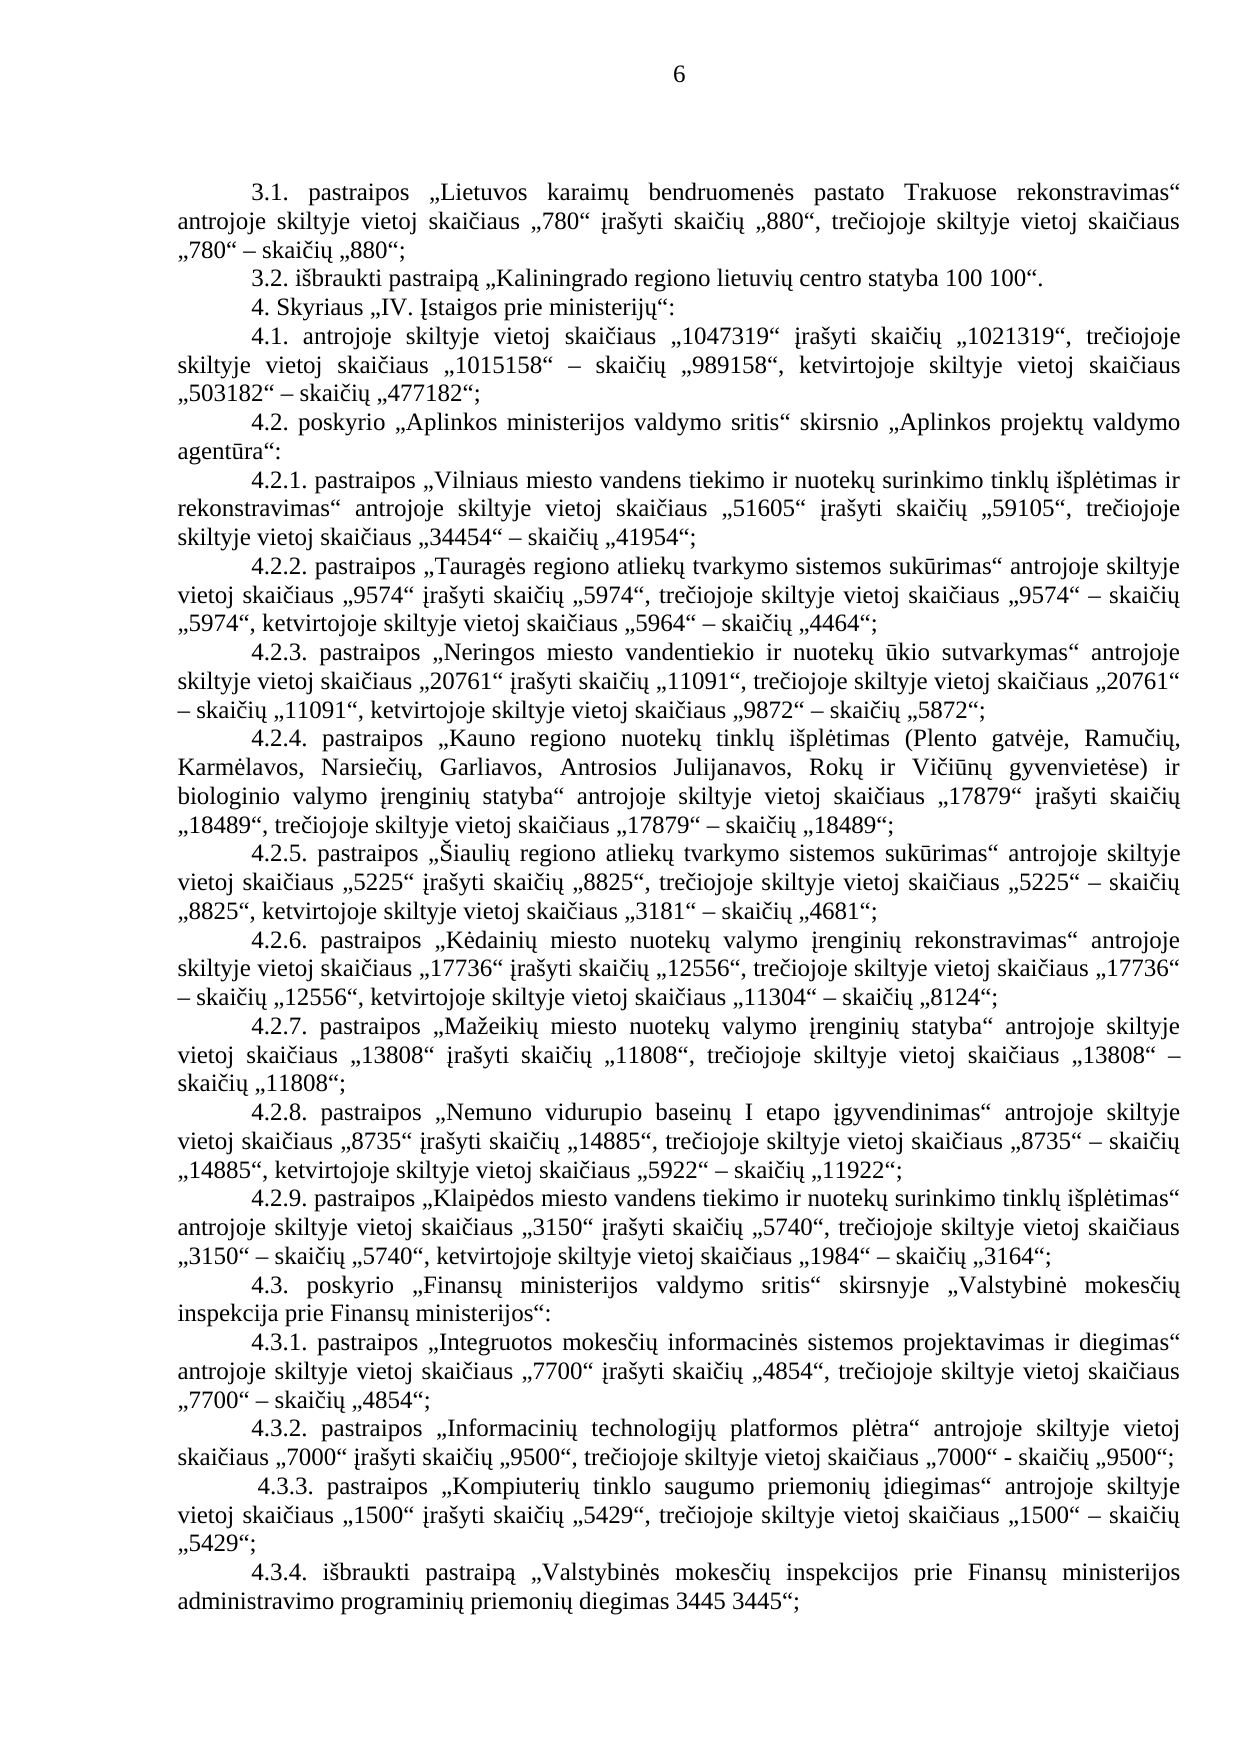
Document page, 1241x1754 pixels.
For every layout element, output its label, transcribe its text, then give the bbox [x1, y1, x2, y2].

text 3.1. pastraipos „Lietuvos karaimų bendruomenės pastato Trakuose rekonstravimas“ antrojoje skiltyje vietoj skaičiaus „780“ įrašyti skaičių „880“, trečiojoje skiltyje vietoj skaičiaus „780“ – skaičių „880“; [177, 177, 1181, 263]
text 4.2.1. pastraipos „Vilniaus miesto vandens tiekimo ir nuotekų surinkimo tinklų išplėtimas ir rekonstravimas“ antrojoje skiltyje vietoj skaičiaus „51605“ įrašyti skaičių „59105“, trečiojoje skiltyje vietoj skaičiaus „34454“ – skaičių „41954“; [177, 465, 1181, 551]
text 4.2.9. pastraipos „Klaipėdos miesto vandens tiekimo ir nuotekų surinkimo tinklų išplėtimas“ antrojoje skiltyje vietoj skaičiaus „3150“ įrašyti skaičių „5740“, trečiojoje skiltyje vietoj skaičiaus „3150“ – skaičių „5740“, ketvirtojoje skiltyje vietoj skaičiaus „1984“ – skaičių „3164“; [177, 1183, 1181, 1270]
text 3.2. išbraukti pastraipą „Kaliningrado regiono lietuvių centro statyba 100 100“. [177, 263, 1181, 292]
text 4.2.2. pastraipos „Tauragės regiono atliekų tvarkymo sistemos sukūrimas“ antrojoje skiltyje vietoj skaičiaus „9574“ įrašyti skaičių „5974“, trečiojoje skiltyje vietoj skaičiaus „9574“ – skaičių „5974“, ketvirtojoje skiltyje vietoj skaičiaus „5964“ – skaičių „4464“; [177, 551, 1181, 637]
text 4.2.4. pastraipos „Kauno regiono nuotekų tinklų išplėtimas (Plento gatvėje, Ramučių, Karmėlavos, Narsiečių, Garliavos, Antrosios Julijanavos, Rokų ir Vičiūnų gyvenvietėse) ir biologinio valymo įrenginių statyba“ antrojoje skiltyje vietoj skaičiaus „17879“ įrašyti skaičių „18489“, trečiojoje skiltyje vietoj skaičiaus „17879“ – skaičių „18489“; [177, 723, 1181, 838]
text 4. Skyriaus „IV. Įstaigos prie ministerijų“: [177, 292, 1181, 321]
text 4.2.3. pastraipos „Neringos miesto vandentiekio ir nuotekų ūkio sutvarkymas“ antrojoje skiltyje vietoj skaičiaus „20761“ įrašyti skaičių „11091“, trečiojoje skiltyje vietoj skaičiaus „20761“ – skaičių „11091“, ketvirtojoje skiltyje vietoj skaičiaus „9872“ – skaičių „5872“; [177, 637, 1181, 723]
text 4.2.7. pastraipos „Mažeikių miesto nuotekų valymo įrenginių statyba“ antrojoje skiltyje vietoj skaičiaus „13808“ įrašyti skaičių „11808“, trečiojoje skiltyje vietoj skaičiaus „13808“ – skaičių „11808“; [177, 1011, 1181, 1097]
text 4.3.1. pastraipos „Integruotos mokesčių informacinės sistemos projektavimas ir diegimas“ antrojoje skiltyje vietoj skaičiaus „7700“ įrašyti skaičių „4854“, trečiojoje skiltyje vietoj skaičiaus „7700“ – skaičių „4854“; [177, 1327, 1181, 1413]
text 4.3.2. pastraipos „Informacinių technologijų platformos plėtra“ antrojoje skiltyje vietoj skaičiaus „7000“ įrašyti skaičių „9500“, trečiojoje skiltyje vietoj skaičiaus „7000“ - skaičių „9500“; [177, 1413, 1181, 1471]
text 4.2.6. pastraipos „Kėdainių miesto nuotekų valymo įrenginių rekonstravimas“ antrojoje skiltyje vietoj skaičiaus „17736“ įrašyti skaičių „12556“, trečiojoje skiltyje vietoj skaičiaus „17736“ – skaičių „12556“, ketvirtojoje skiltyje vietoj skaičiaus „11304“ – skaičių „8124“; [177, 925, 1181, 1011]
text 4.2.5. pastraipos „Šiaulių regiono atliekų tvarkymo sistemos sukūrimas“ antrojoje skiltyje vietoj skaičiaus „5225“ įrašyti skaičių „8825“, trečiojoje skiltyje vietoj skaičiaus „5225“ – skaičių „8825“, ketvirtojoje skiltyje vietoj skaičiaus „3181“ – skaičių „4681“; [177, 838, 1181, 925]
text 4.3.3. pastraipos „Kompiuterių tinklo saugumo priemonių įdiegimas“ antrojoje skiltyje vietoj skaičiaus „1500“ įrašyti skaičių „5429“, trečiojoje skiltyje vietoj skaičiaus „1500“ – skaičių „5429“; [177, 1471, 1181, 1557]
text 4.3.4. išbraukti pastraipą „Valstybinės mokesčių inspekcijos prie Finansų ministerijos administravimo programinių priemonių diegimas 3445 3445“; [177, 1557, 1181, 1615]
text 4.1. antrojoje skiltyje vietoj skaičiaus „1047319“ įrašyti skaičių „1021319“, trečiojoje skiltyje vietoj skaičiaus „1015158“ – skaičių „989158“, ketvirtojoje skiltyje vietoj skaičiaus „503182“ – skaičių „477182“; [177, 321, 1181, 407]
text 4.2.8. pastraipos „Nemuno vidurupio baseinų I etapo įgyvendinimas“ antrojoje skiltyje vietoj skaičiaus „8735“ įrašyti skaičių „14885“, trečiojoje skiltyje vietoj skaičiaus „8735“ – skaičių „14885“, ketvirtojoje skiltyje vietoj skaičiaus „5922“ – skaičių „11922“; [177, 1097, 1181, 1183]
text 4.2. poskyrio „Aplinkos ministerijos valdymo sritis“ skirsnio „Aplinkos projektų valdymo agentūra“: [177, 407, 1181, 465]
text 4.3. poskyrio „Finansų ministerijos valdymo sritis“ skirsnyje „Valstybinė mokesčių inspekcija prie Finansų ministerijos“: [177, 1270, 1181, 1327]
